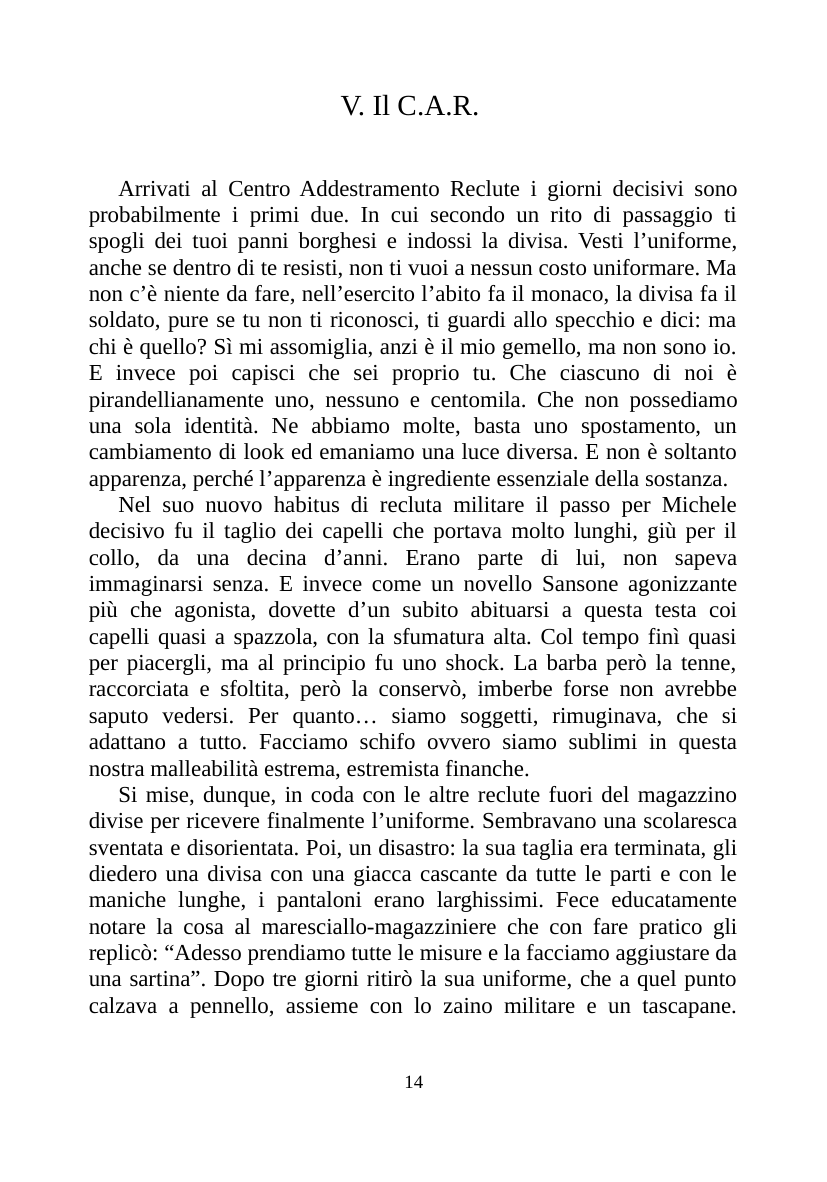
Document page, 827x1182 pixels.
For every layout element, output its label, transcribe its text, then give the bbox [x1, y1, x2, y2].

text Nel suo nuovo habitus di recluta militare il passo per Michele decisivo fu il taglio dei capelli che portava molto lunghi, giù per il collo, da una decina d’anni. Erano parte di lui, non sapeva immaginarsi senza. E invece come un novello Sansone agonizzante più che agonista, dovette d’un subito abituarsi a questa testa coi capelli quasi a spazzola, con la sfumatura alta. Col tempo finì quasi per piacergli, ma al principio fu uno shock. La barba però la tenne, raccorciata e sfoltita, però la conservò, imberbe forse non avrebbe saputo vedersi. Per quanto… siamo soggetti, rimuginava, che si adattano a tutto. Facciamo schifo ovvero siamo sublimi in questa nostra malleabilità estrema, estremista finanche. [88, 491, 738, 781]
text Arrivati al Centro Addestramento Reclute i giorni decisivi sono probabilmente i primi due. In cui secondo un rito di passaggio ti spogli dei tuoi panni borghesi e indossi la divisa. Vesti l’uniforme, anche se dentro di te resisti, non ti vuoi a nessun costo uniformare. Ma non c’è niente da fare, nell’esercito l’abito fa il monaco, la divisa fa il soldato, pure se tu non ti riconosci, ti guardi allo specchio e dici: ma chi è quello? Sì mi assomiglia, anzi è il mio gemello, ma non sono io. E invece poi capisci che sei proprio tu. Che ciascuno di noi è pirandellianamente uno, nessuno e centomila. Che non possediamo una sola identità. Ne abbiamo molte, basta uno spostamento, un cambiamento di look ed emaniamo una luce diversa. E non è soltanto apparenza, perché l’apparenza è ingrediente essenziale della sostanza. [88, 175, 738, 491]
text Si mise, dunque, in coda con le altre reclute fuori del magazzino divise per ricevere finalmente l’uniforme. Sembravano una scolaresca sventata e disorientata. Poi, un disastro: la sua taglia era terminata, gli diedero una divisa con una giacca cascante da tutte le parti e con le maniche lunghe, i pantaloni erano larghissimi. Fece educatamente notare la cosa al maresciallo-magazziniere che con fare pratico gli replicò: “Adesso prendiamo tutte le misure e la facciamo aggiustare da una sartina”. Dopo tre giorni ritirò la sua uniforme, che a quel punto calzava a pennello, assieme con lo zaino militare e un tascapane. [88, 781, 738, 1018]
subtitle V. Il C.A.R. [88, 88, 738, 122]
